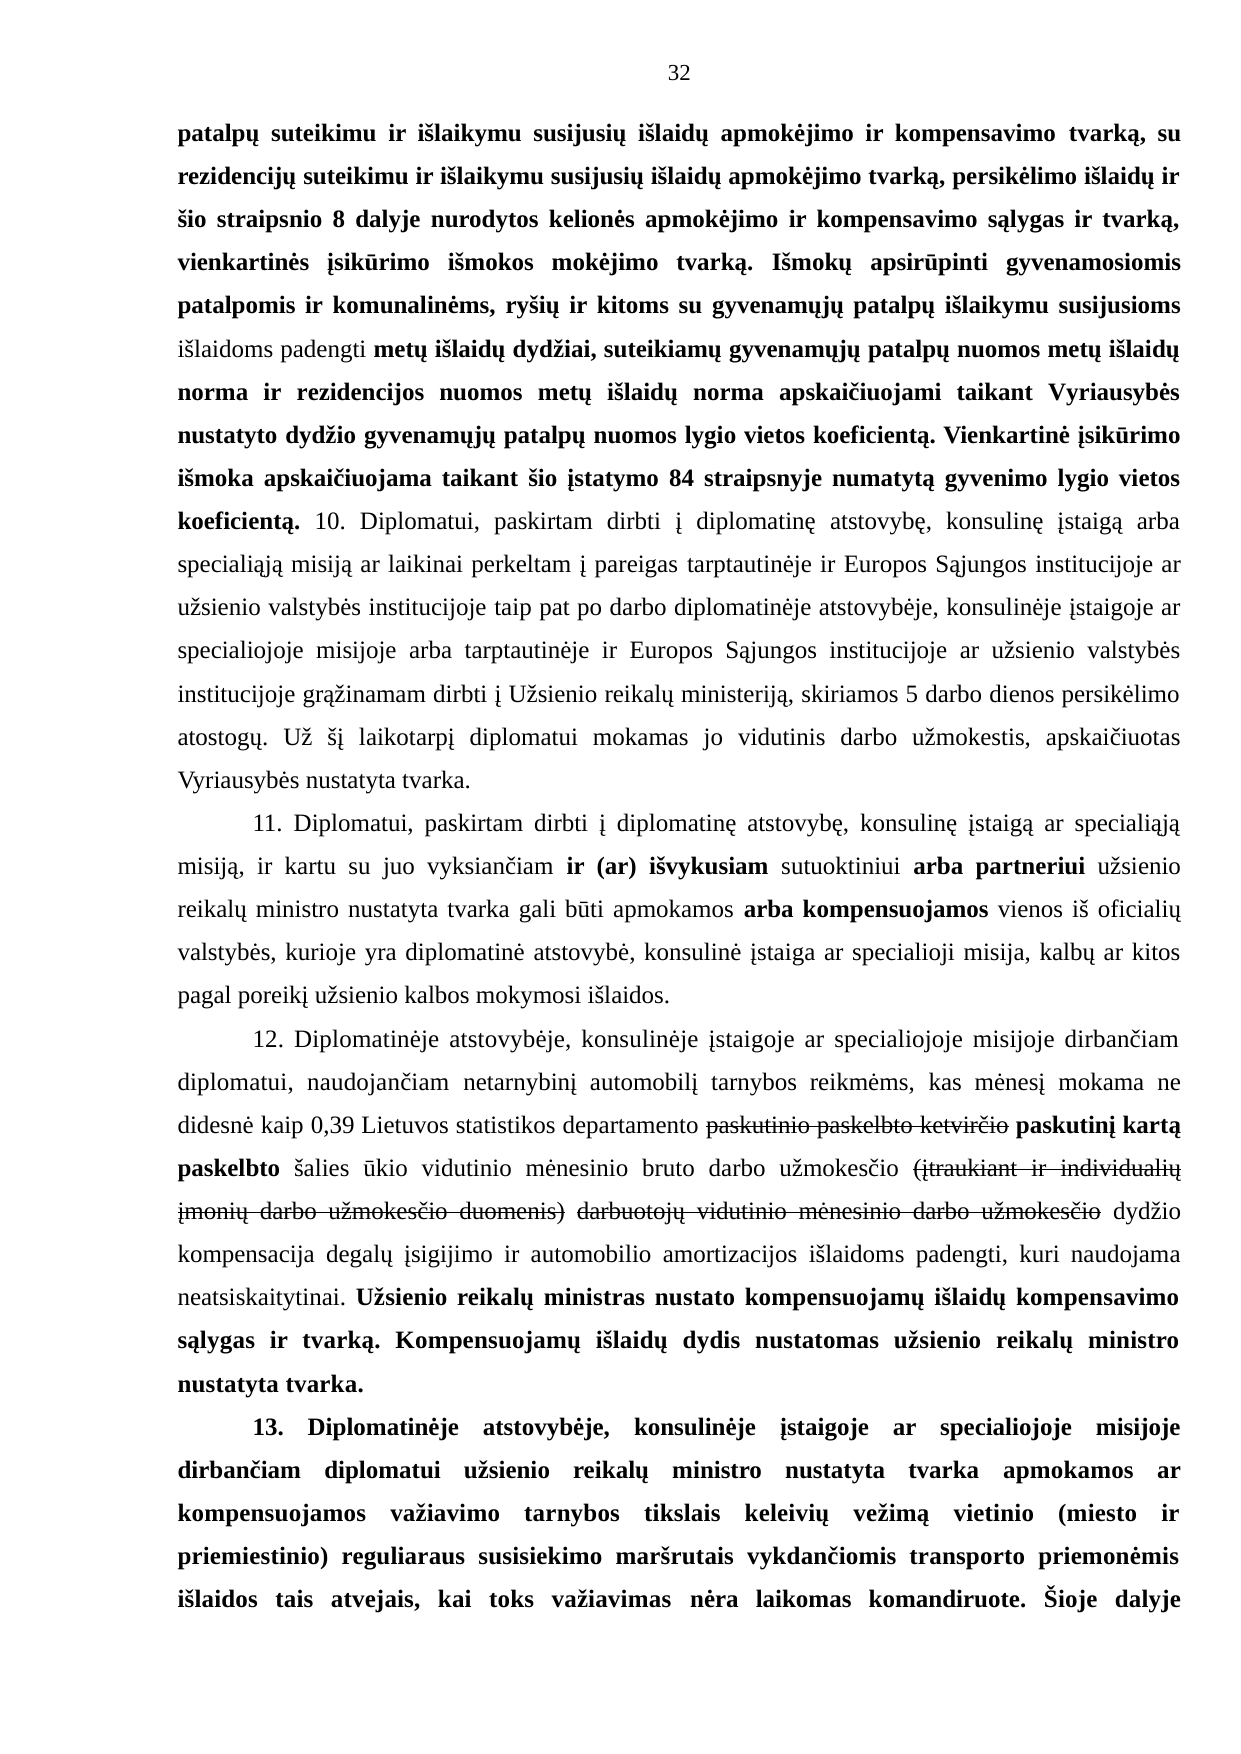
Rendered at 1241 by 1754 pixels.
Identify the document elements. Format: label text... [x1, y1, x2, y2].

text 11. Diplomatui, paskirtam dirbti į diplomatinę atstovybę, konsulinę įstaigą ar specialiąją misiją, ir kartu su juo vyksiančiam ir (ar) išvykusiam sutuoktiniui arba partneriui užsienio reikalų ministro nustatyta tvarka gali būti apmokamos arba kompensuojamos vienos iš oficialių valstybės, kurioje yra diplomatinė atstovybė, konsulinė įstaiga ar specialioji misija, kalbų ar kitos pagal poreikį užsienio kalbos mokymosi išlaidos. [177, 808, 1181, 1009]
text patalpų suteikimu ir išlaikymu susijusių išlaidų apmokėjimo ir kompensavimo tvarką, su rezidencijų suteikimu ir išlaikymu susijusių išlaidų apmokėjimo tvarką, persikėlimo išlaidų ir šio straipsnio 8 dalyje nurodytos kelionės apmokėjimo ir kompensavimo sąlygas ir tvarką, vienkartinės įsikūrimo išmokos mokėjimo tvarką. Išmokų apsirūpinti gyvenamosiomis patalpomis ir komunalinėms, ryšių ir kitoms su gyvenamųjų patalpų išlaikymu susijusioms išlaidoms padengti metų išlaidų dydžiai, suteikiamų gyvenamųjų patalpų nuomos metų išlaidų norma ir rezidencijos nuomos metų išlaidų norma apskaičiuojami taikant Vyriausybės nustatyto dydžio gyvenamųjų patalpų nuomos lygio vietos koeficientą. Vienkartinė įsikūrimo išmoka apskaičiuojama taikant šio įstatymo 84 straipsnyje numatytą gyvenimo lygio vietos koeficientą. 10. Diplomatui, paskirtam dirbti į diplomatinę atstovybę, konsulinę įstaigą arba specialiąją misiją ar laikinai perkeltam į pareigas tarptautinėje ir Europos Sąjungos institucijoje ar užsienio valstybės institucijoje taip pat po darbo diplomatinėje atstovybėje, konsulinėje įstaigoje ar specialiojoje misijoje arba tarptautinėje ir Europos Sąjungos institucijoje ar užsienio valstybės institucijoje grąžinamam dirbti į Užsienio reikalų ministeriją, skiriamos 5 darbo dienos persikėlimo atostogų. Už šį laikotarpį diplomatui mokamas jo vidutinis darbo užmokestis, apskaičiuotas Vyriausybės nustatyta tvarka. [177, 118, 1181, 794]
text 12. Diplomatinėje atstovybėje, konsulinėje įstaigoje ar specialiojoje misijoje dirbančiam diplomatui, naudojančiam netarnybinį automobilį tarnybos reikmėms, kas mėnesį mokama ne didesnė kaip 0,39 Lietuvos statistikos departamento paskutinio paskelbto ketvirčio paskutinį kartą paskelbto šalies ūkio vidutinio mėnesinio bruto darbo užmokesčio (įtraukiant ir individualių įmonių darbo užmokesčio duomenis) darbuotojų vidutinio mėnesinio darbo užmokesčio dydžio kompensacija degalų įsigijimo ir automobilio amortizacijos išlaidoms padengti, kuri naudojama neatsiskaitytinai. Užsienio reikalų ministras nustato kompensuojamų išlaidų kompensavimo sąlygas ir tvarką. Kompensuojamų išlaidų dydis nustatomas užsienio reikalų ministro nustatyta tvarka. [177, 1024, 1181, 1397]
text 13. Diplomatinėje atstovybėje, konsulinėje įstaigoje ar specialiojoje misijoje dirbančiam diplomatui užsienio reikalų ministro nustatyta tvarka apmokamos ar kompensuojamos važiavimo tarnybos tikslais keleivių vežimą vietinio (miesto ir priemiestinio) reguliaraus susisiekimo maršrutais vykdančiomis transporto priemonėmis išlaidos tais atvejais, kai toks važiavimas nėra laikomas komandiruote. Šioje dalyje [177, 1412, 1181, 1613]
